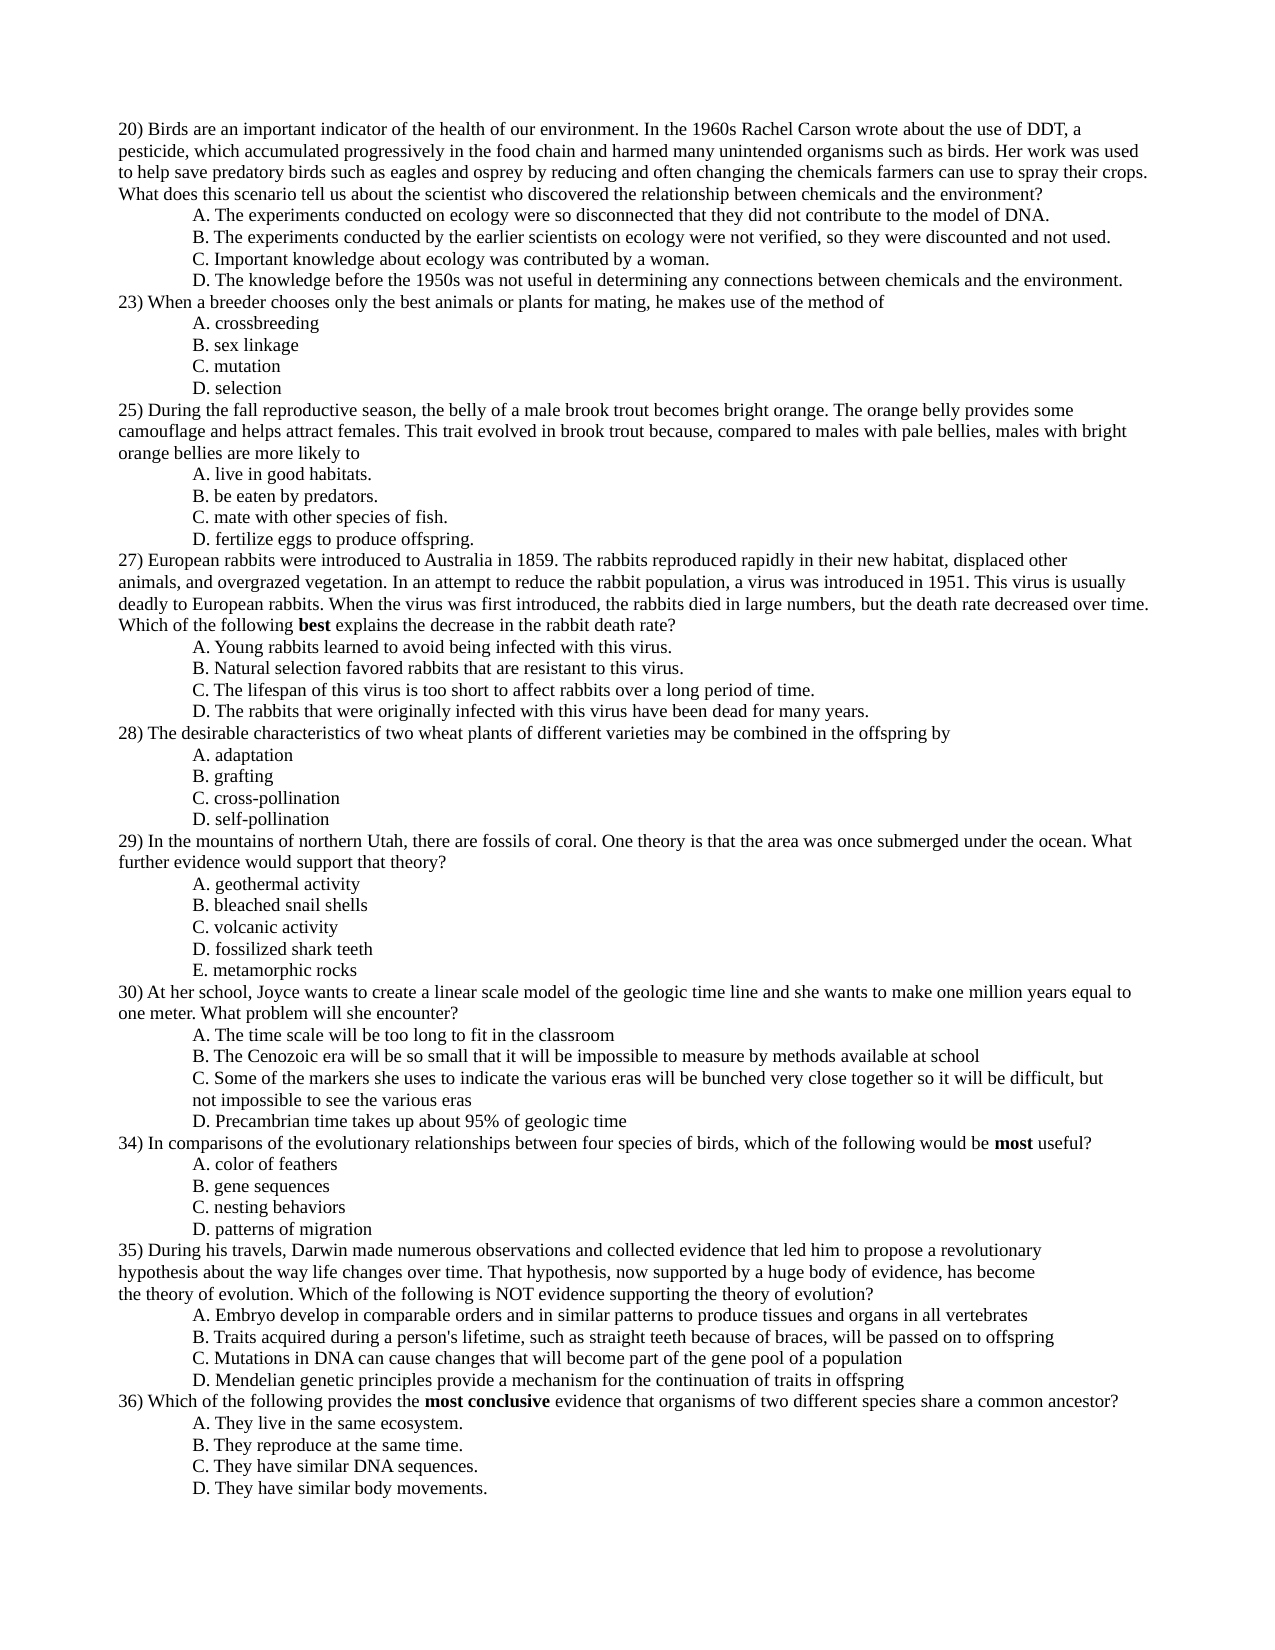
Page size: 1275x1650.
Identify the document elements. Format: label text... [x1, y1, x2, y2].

text 23) When a breeder chooses only the best animals or plants for mating, he makes use of the method of [118, 291, 1157, 312]
text 30) At her school, Joyce wants to create a linear scale model of the geologic time line and she wants to make one million years equal to one meter. What problem will she encounter? [118, 981, 1157, 1024]
text C. They have similar DNA sequences. [118, 1455, 1157, 1477]
text B. The experiments conducted by the earlier scientists on ecology were not verified, so they were discounted and not used. [118, 226, 1157, 247]
text 34) In comparisons of the evolutionary relationships between four species of birds, which of the following would be most useful? [118, 1132, 1157, 1153]
text animals, and overgrazed vegetation. In an attempt to reduce the rabbit population, a virus was introduced in 1951. This virus is usually deadly to European rabbits. When the virus was first introduced, the rabbits died in large numbers, but the death rate decreased over time. Which of the following best explains the decrease in the rabbit death rate? [118, 571, 1157, 636]
text B. bleached snail shells [118, 894, 1157, 916]
text 20) Birds are an important indicator of the health of our environment. In the 1960s Rachel Carson wrote about the use of DDT, a pesticide, which accumulated progressively in the food chain and harmed many unintended organisms such as birds. Her work was used to help save predatory birds such as eagles and osprey by reducing and often changing the chemicals farmers can use to spray their crops. What does this scenario tell us about the scientist who discovered the relationship between chemicals and the environment? [118, 118, 1157, 204]
text not impossible to see the various eras [118, 1088, 1157, 1110]
text A. crossbreeding [118, 312, 1157, 334]
text D. The rabbits that were originally infected with this virus have been dead for many years. [118, 700, 1157, 722]
text hypothesis about the way life changes over time. That hypothesis, now supported by a huge body of evidence, has become [118, 1261, 1157, 1282]
text B. Traits acquired during a person's lifetime, such as straight teeth because of braces, will be passed on to offspring [118, 1326, 1157, 1347]
text B. sex linkage [118, 334, 1157, 355]
text C. The lifespan of this virus is too short to affect rabbits over a long period of time. [118, 679, 1157, 700]
text B. They reproduce at the same time. [118, 1433, 1157, 1455]
text C. Mutations in DNA can cause changes that will become part of the gene pool of a population [118, 1347, 1157, 1369]
text C. mutation [118, 355, 1157, 377]
text D. selection [118, 377, 1157, 398]
text C. Some of the markers she uses to indicate the various eras will be bunched very close together so it will be difficult, but [118, 1067, 1157, 1088]
text 28) The desirable characteristics of two wheat plants of different varieties may be combined in the offspring by [118, 722, 1157, 743]
text 25) During the fall reproductive season, the belly of a male brook trout becomes bright orange. The orange belly provides some camouflage and helps attract females. This trait evolved in brook trout because, compared to males with pale bellies, males with bright orange bellies are more likely to [118, 398, 1157, 463]
text 27) European rabbits were introduced to Australia in 1859. The rabbits reproduced rapidly in their new habitat, displaced other [118, 549, 1157, 571]
text A. The time scale will be too long to fit in the classroom [118, 1024, 1157, 1045]
text D. Precambrian time takes up about 95% of geologic time [118, 1110, 1157, 1132]
text A. geothermal activity [118, 873, 1157, 894]
text E. metamorphic rocks [118, 959, 1157, 981]
text the theory of evolution. Which of the following is NOT evidence supporting the theory of evolution? [118, 1282, 1157, 1304]
text C. nesting behaviors [118, 1196, 1157, 1218]
text D. patterns of migration [118, 1218, 1157, 1239]
text B. gene sequences [118, 1175, 1157, 1196]
text 29) In the mountains of northern Utah, there are fossils of coral. One theory is that the area was once submerged under the ocean. What further evidence would support that theory? [118, 830, 1157, 873]
text B. The Cenozoic era will be so small that it will be impossible to measure by methods available at school [118, 1045, 1157, 1067]
text A. live in good habitats. [118, 463, 1157, 485]
text C. mate with other species of fish. [118, 506, 1157, 528]
text A. adaptation [118, 743, 1157, 765]
text 36) Which of the following provides the most conclusive evidence that organisms of two different species share a common ancestor? [118, 1390, 1157, 1412]
text A. Young rabbits learned to avoid being infected with this virus. [118, 636, 1157, 657]
text D. fossilized shark teeth [118, 937, 1157, 959]
text C. volcanic activity [118, 916, 1157, 937]
text A. They live in the same ecosystem. [118, 1412, 1157, 1433]
text D. The knowledge before the 1950s was not useful in determining any connections between chemicals and the environment. [118, 269, 1157, 291]
text C. Important knowledge about ecology was contributed by a woman. [118, 247, 1157, 269]
text A. color of feathers [118, 1153, 1157, 1175]
text C. cross-pollination [118, 787, 1157, 808]
text A. The experiments conducted on ecology were so disconnected that they did not contribute to the model of DNA. [118, 204, 1157, 226]
text D. fertilize eggs to produce offspring. [118, 528, 1157, 549]
text B. Natural selection favored rabbits that are resistant to this virus. [118, 657, 1157, 679]
text D. They have similar body movements. [118, 1477, 1157, 1498]
text D. self-pollination [118, 808, 1157, 830]
text 35) During his travels, Darwin made numerous observations and collected evidence that led him to propose a revolutionary [118, 1239, 1157, 1261]
text B. be eaten by predators. [118, 485, 1157, 506]
text D. Mendelian genetic principles provide a mechanism for the continuation of traits in offspring [118, 1369, 1157, 1390]
text B. grafting [118, 765, 1157, 787]
text A. Embryo develop in comparable orders and in similar patterns to produce tissues and organs in all vertebrates [118, 1304, 1157, 1326]
